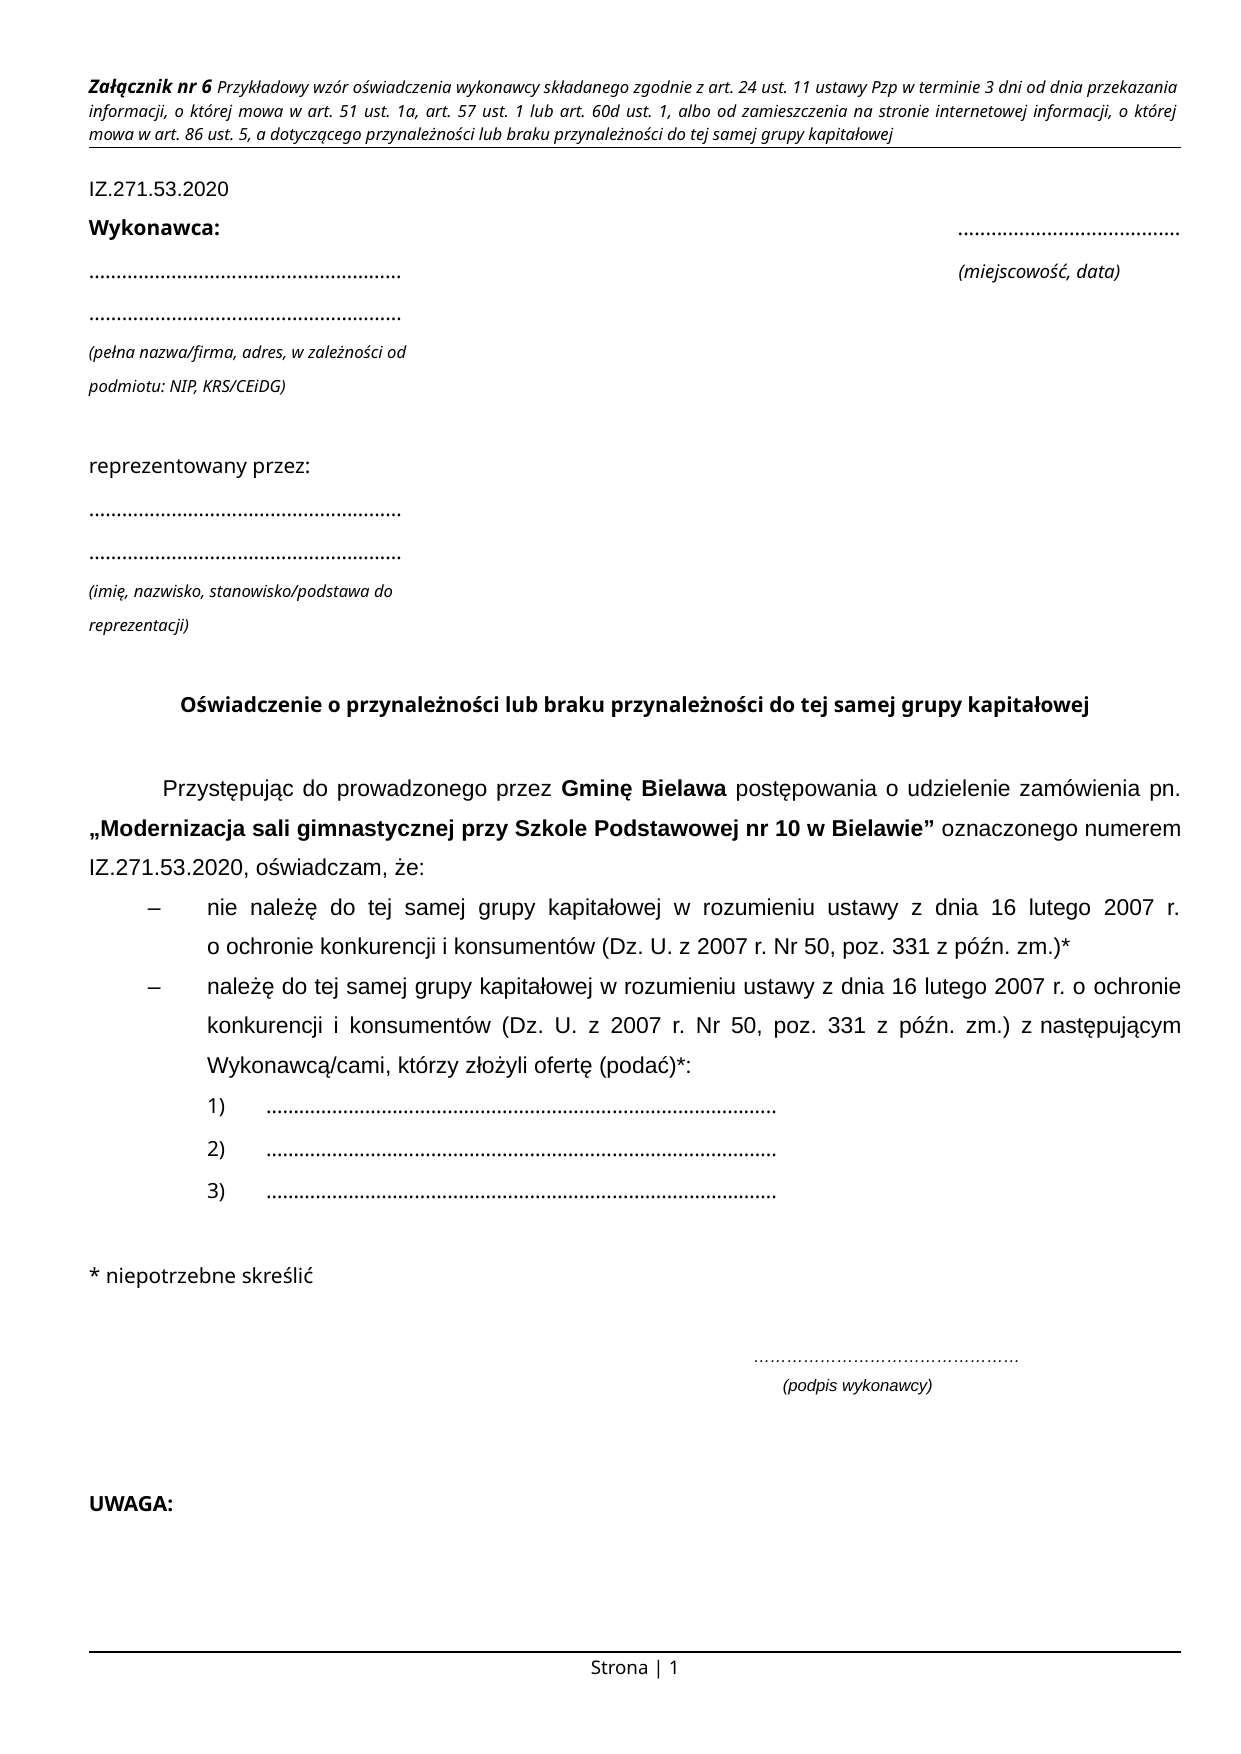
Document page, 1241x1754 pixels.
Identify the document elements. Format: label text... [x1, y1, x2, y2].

text – nie należę do tej samej grupy kapitałowej w rozumieniu ustawy z dnia 16 lutego 2007 r. o ochronie konkurencji i konsumentów (Dz. U. z 2007 r. Nr 50, poz. 331 z późn. zm.)* [148, 894, 1181, 960]
text ………………………………………………… [89, 537, 428, 565]
text 1) ………………………………………………………………………………... [207, 1091, 1181, 1120]
text 2) ………………………………………………………………………….…….. [207, 1134, 1181, 1162]
text Wykonawca: ........................................ [89, 213, 1181, 242]
text reprezentowany przez: [89, 452, 428, 480]
text ………………………………………………… (miejscowość, data) [88, 256, 1181, 284]
text ………………………………………… [753, 1347, 1181, 1366]
text (imię, nazwisko, stanowisko/podstawa do reprezentacji) [89, 579, 428, 636]
text IZ.271.53.2020 [89, 177, 1181, 201]
text * niepotrzebne skreślić [89, 1262, 1181, 1290]
text 3) …………………………………………………………………..……………. [207, 1176, 1181, 1205]
text (podpis wykonawcy) [783, 1376, 1181, 1395]
text – należę do tej samej grupy kapitałowej w rozumieniu ustawy z dnia 16 lutego 2007 r. o ochronie konkurencji i konsumentów (Dz. U. z 2007 r. Nr 50, poz. 331 z późn. zm.) z następującym Wykonawcą/cami, którzy złożyli ofertę (podać)*: [148, 973, 1181, 1078]
text UWAGA: [89, 1489, 1181, 1518]
text ………………………………………………… [89, 298, 428, 327]
text Oświadczenie o przynależności lub braku przynależności do tej samej grupy kapitałowej [89, 690, 1181, 719]
text ………………………………………………… [89, 494, 428, 523]
text (pełna nazwa/firma, adres, w zależności od podmiotu: NIP, KRS/CEiDG) [89, 341, 428, 398]
text Przystępując do prowadzonego przez Gminę Bielawa postępowania o udzielenie zamówienia pn. „Modernizacja sali gimnastycznej przy Szkole Podstawowej nr 10 w Bielawie” oznaczonego numerem IZ.271.53.2020, oświadczam, że: [89, 775, 1181, 881]
